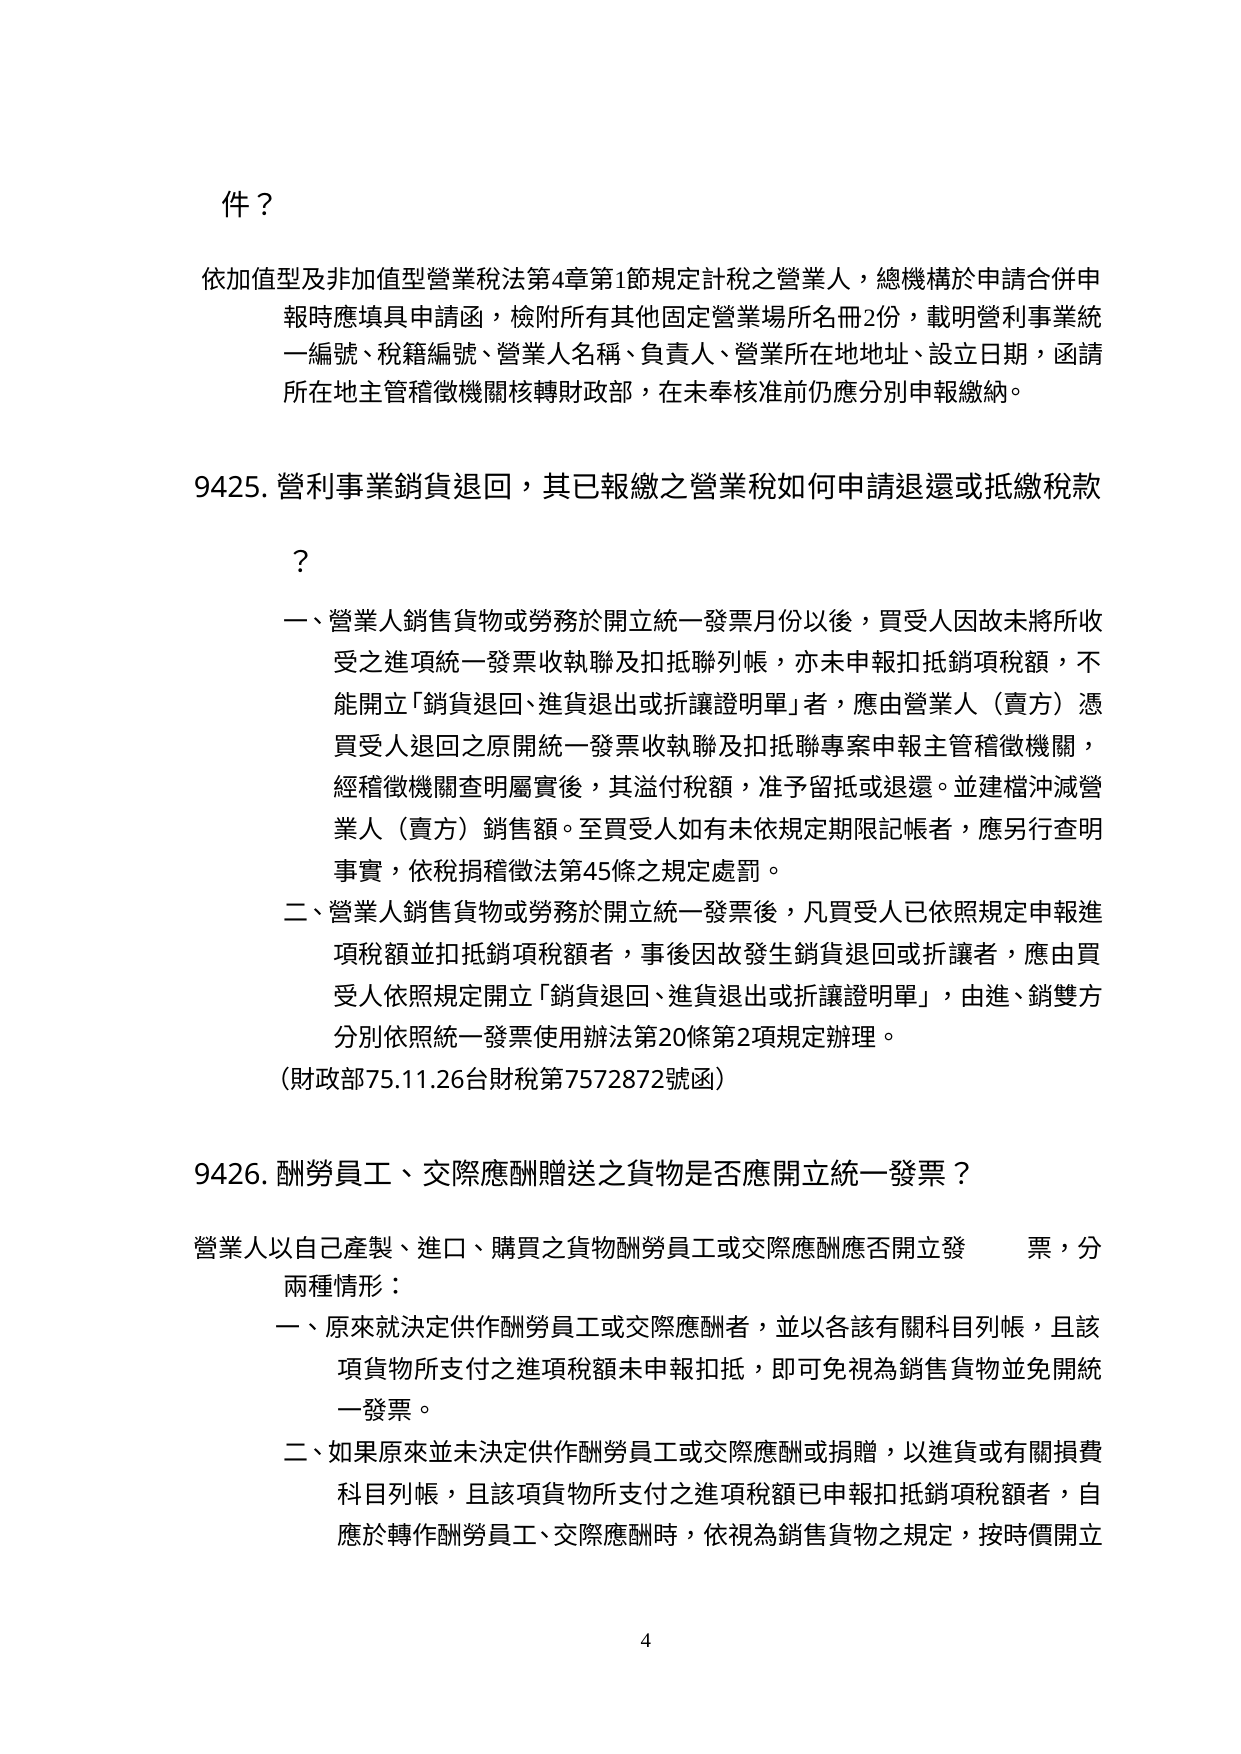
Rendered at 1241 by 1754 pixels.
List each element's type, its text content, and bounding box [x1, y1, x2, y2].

text 9425. 營利事業銷貨退回，其已報繳之營業稅如何申請退還或抵繳稅款？ [194, 447, 1103, 597]
text 一、原來就決定供作酬勞員工或交際應酬者，並以各該有關科目列帳，且該項貨物所支付之進項稅額未申報扣抵，即可免視為銷售貨物並免開統一發票。 [262, 1303, 1103, 1428]
text 依加值型及非加值型營業稅法第4章第1節規定計稅之營業人，總機構於申請合併申報時應填具申請函，檢附所有其他固定營業場所名冊2份，載明營利事業統一編號、稅籍編號、營業人名稱、負責人、營業所在地地址、設立日期，函請所在地主管稽徵機關核轉財政部，在未奉核准前仍應分別申報繳納。 [120, 259, 1103, 409]
text 9426. 酬勞員工、交際應酬贈送之貨物是否應開立統一發票？ [194, 1134, 1103, 1209]
text 件？ [163, 166, 1103, 241]
text 二、如果原來並未決定供作酬勞員工或交際應酬或捐贈，以進貨或有關損費科目列帳，且該項貨物所支付之進項稅額已申報扣抵銷項稅額者，自應於轉作酬勞員工、交際應酬時，依視為銷售貨物之規定，按時價開立 [208, 1428, 1103, 1553]
text 一、營業人銷售貨物或勞務於開立統一發票月份以後，買受人因故未將所收受之進項統一發票收執聯及扣抵聯列帳，亦未申報扣抵銷項稅額，不能開立「銷貨退回、進貨退出或折讓證明單」者，應由營業人（賣方）憑買受人退回之原開統一發票收執聯及扣抵聯專案申報主管稽徵機關，經稽徵機關查明屬實後，其溢付稅額，准予留抵或退還。並建檔沖減營業人（賣方）銷售額。至買受人如有未依規定期限記帳者，應另行查明事實，依稅捐稽徵法第45條之規定處罰。 [283, 597, 1103, 888]
text （財政部75.11.26台財稅第7572872號函） [200, 1055, 1103, 1097]
text 營業人以自己產製、進口、購買之貨物酬勞員工或交際應酬應否開立發 票，分兩種情形： [120, 1228, 1103, 1303]
text 二、營業人銷售貨物或勞務於開立統一發票後，凡買受人已依照規定申報進項稅額並扣抵銷項稅額者，事後因故發生銷貨退回或折讓者，應由買受人依照規定開立「銷貨退回、進貨退出或折讓證明單」，由進、銷雙方分別依照統一發票使用辦法第20條第2項規定辦理。 [283, 888, 1103, 1055]
